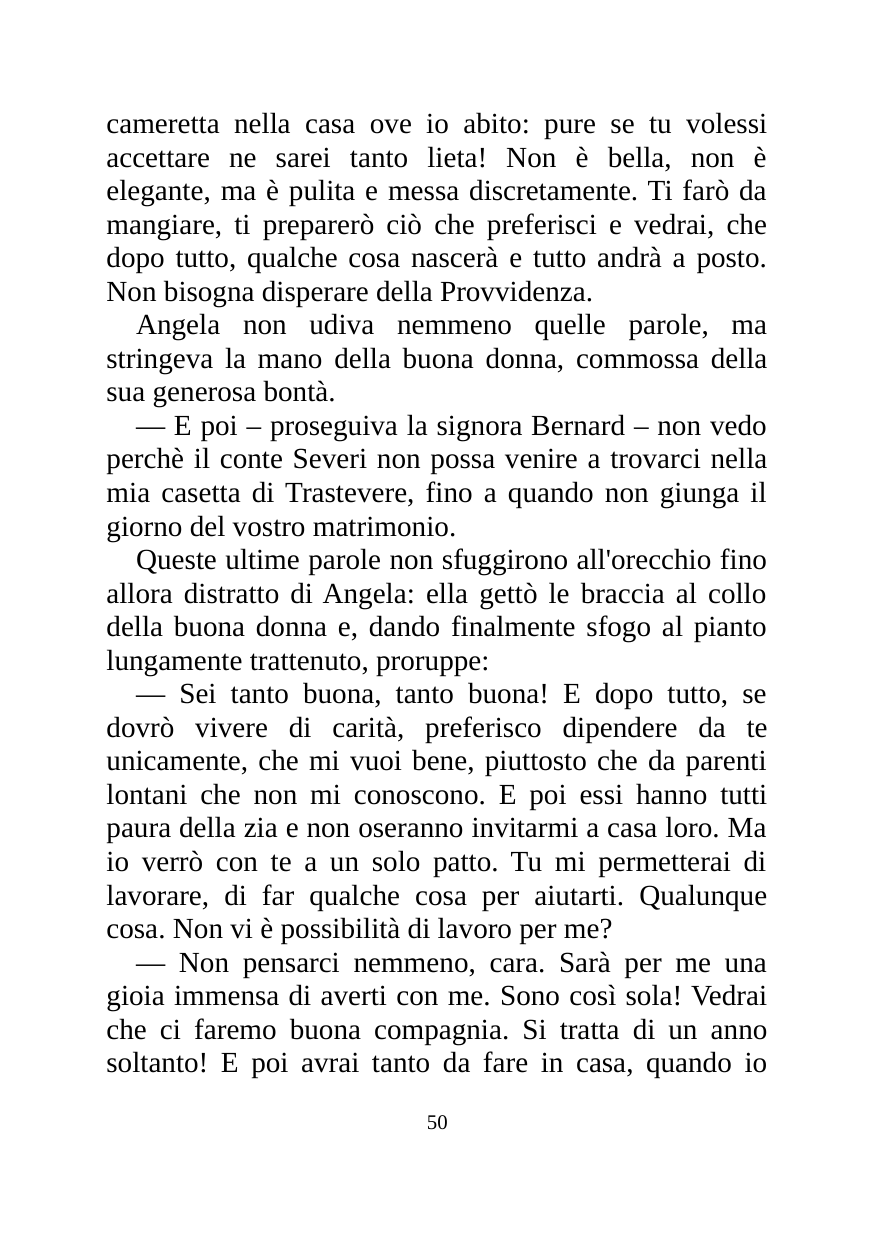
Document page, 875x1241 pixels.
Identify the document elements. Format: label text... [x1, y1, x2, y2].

text — Non pensarci nemmeno, cara. Sarà per me una gioia immensa di averti con me. Sono così sola! Vedrai che ci faremo buona compagnia. Si tratta di un anno soltanto! E poi avrai tanto da fare in casa, quando io [106, 945, 768, 1079]
text Queste ultime parole non sfuggirono all'orecchio fino allora distratto di Angela: ella gettò le braccia al collo della buona donna e, dando finalmente sfogo al pianto lungamente trattenuto, proruppe: [106, 542, 768, 676]
text — E poi – proseguiva la signora Bernard – non vedo perchè il conte Severi non possa venire a trovarci nella mia casetta di Trastevere, fino a quando non giunga il giorno del vostro matrimonio. [106, 408, 768, 542]
text Angela non udiva nemmeno quelle parole, ma stringeva la mano della buona donna, commossa della sua generosa bontà. [106, 307, 768, 408]
text — Sei tanto buona, tanto buona! E dopo tutto, se dovrò vivere di carità, preferisco dipendere da te unicamente, che mi vuoi bene, piuttosto che da parenti lontani che non mi conoscono. E poi essi hanno tutti paura della zia e non oseranno invitarmi a casa loro. Ma io verrò con te a un solo patto. Tu mi permetterai di lavorare, di far qualche cosa per aiutarti. Qualunque cosa. Non vi è possibilità di lavoro per me? [106, 676, 768, 945]
text cameretta nella casa ove io abito: pure se tu volessi accettare ne sarei tanto lieta! Non è bella, non è elegante, ma è pulita e messa discretamente. Ti farò da mangiare, ti preparerò ciò che preferisci e vedrai, che dopo tutto, qualche cosa nascerà e tutto andrà a posto. Non bisogna disperare della Provvidenza. [106, 106, 768, 307]
